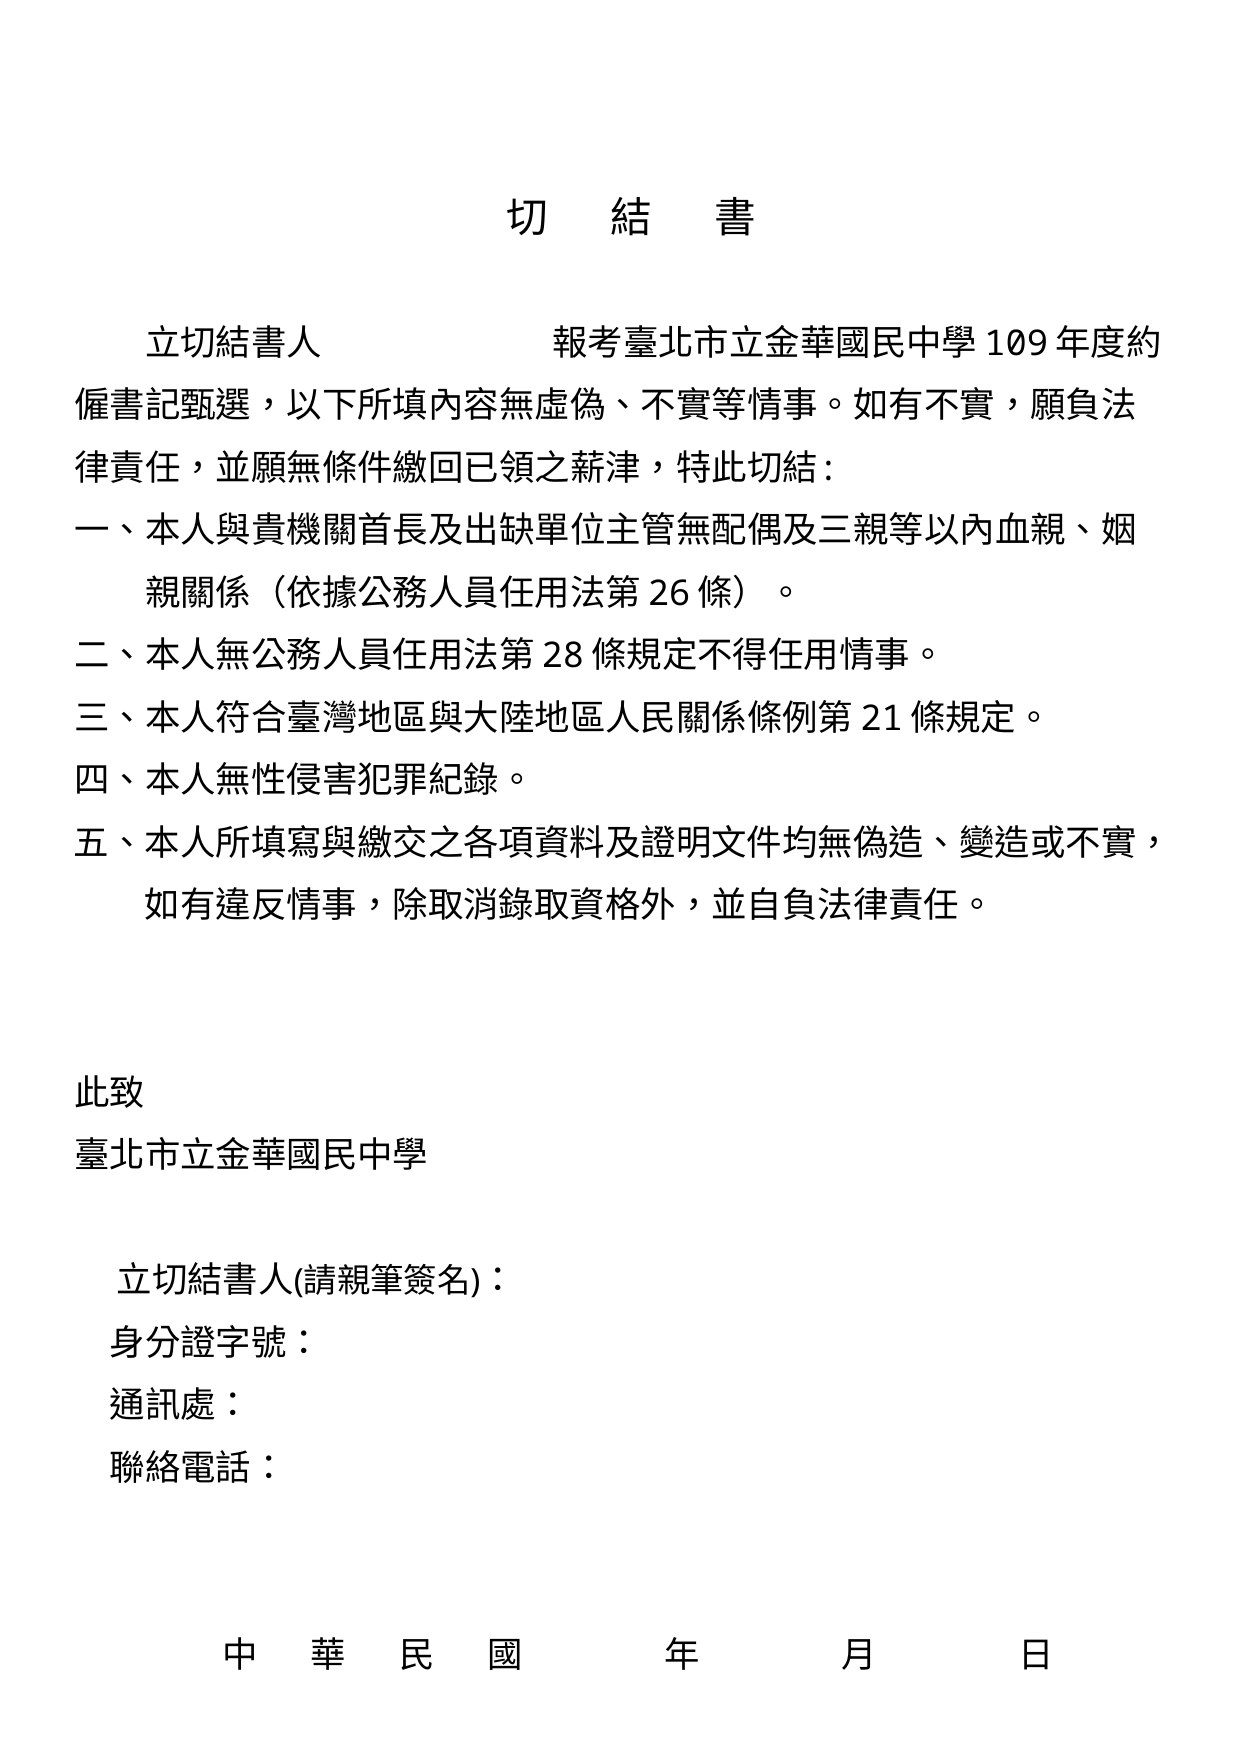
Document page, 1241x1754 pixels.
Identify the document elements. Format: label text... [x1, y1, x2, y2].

text 二、本人無公務人員任用法第28條規定不得任用情事。 [74, 611, 1167, 673]
text 通訊處： [74, 1361, 1167, 1423]
text 中 華 民 國 年 月 日 [74, 1611, 1167, 1673]
text 此致 [74, 1048, 1167, 1111]
text 立切結書人(請親筆簽名)： [74, 1236, 1167, 1298]
text 三、本人符合臺灣地區與大陸地區人民關係條例第21條規定。 [74, 673, 1167, 736]
text 聯絡電話： [74, 1423, 1167, 1486]
text 立切結書人 報考臺北市立金華國民中學109年度約僱書記甄選，以下所填內容無虛偽、不實等情事。如有不實，願負法律責任，並願無條件繳回已領之薪津，特此切結: [74, 298, 1167, 486]
text 五、本人所填寫與繳交之各項資料及證明文件均無偽造、變造或不實，如有違反情事，除取消錄取資格外，並自負法律責任。 [74, 798, 1167, 923]
text 四、本人無性侵害犯罪紀錄。 [74, 736, 1167, 798]
text 臺北市立金華國民中學 [74, 1111, 1167, 1173]
text 切 結 書 [96, 173, 1167, 236]
text 一、本人與貴機關首長及出缺單位主管無配偶及三親等以內血親、姻親關係（依據公務人員任用法第26條）。 [74, 486, 1167, 611]
text 身分證字號： [74, 1298, 1167, 1361]
